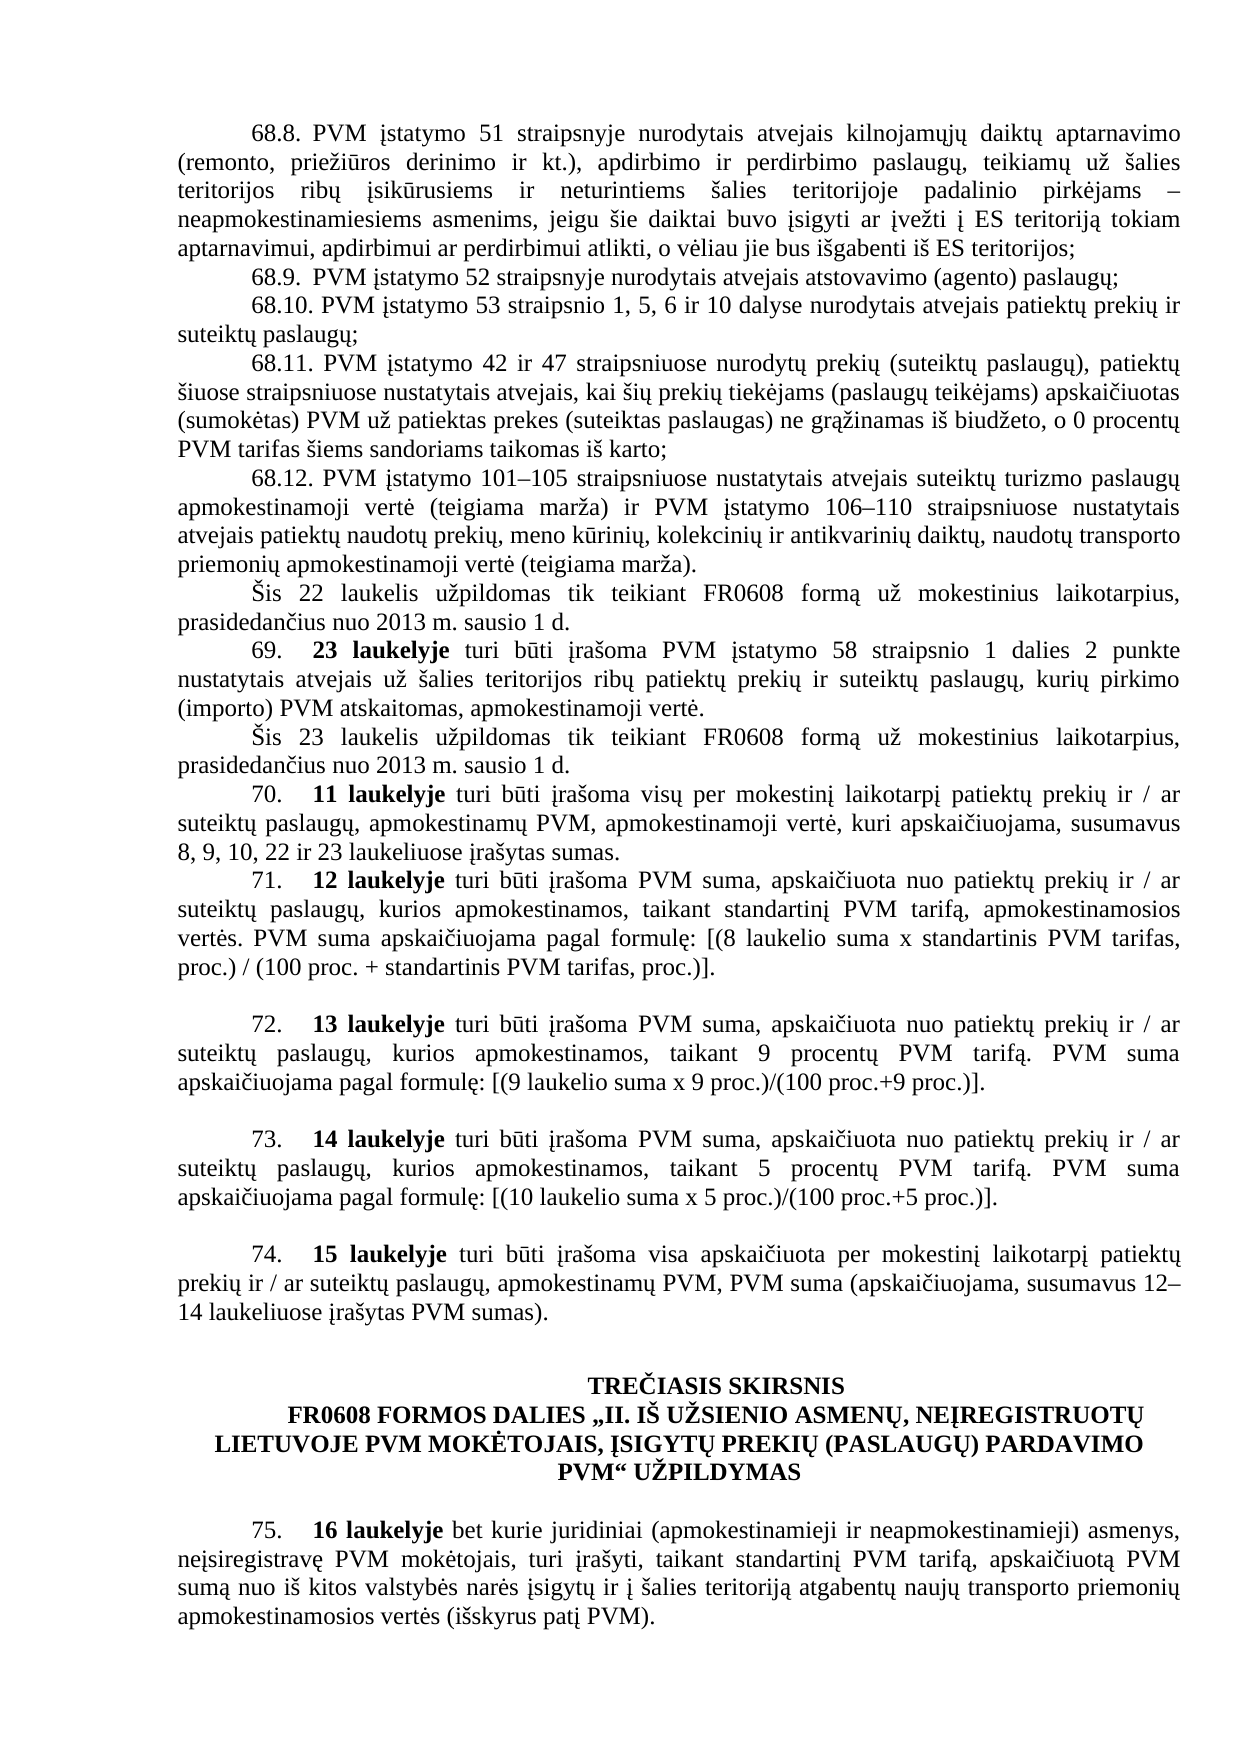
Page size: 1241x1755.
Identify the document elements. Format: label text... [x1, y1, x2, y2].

text 75. 16 laukelyje bet kurie juridiniai (apmokestinamieji ir neapmokestinamieji) asmenys, neįsiregistravę PVM mokėtojais, turi įrašyti, taikant standartinį PVM tarifą, apskaičiuotą PVM sumą nuo iš kitos valstybės narės įsigytų ir į šalies teritoriją atgabentų naujų transporto priemonių apmokestinamosios vertės (išskyrus patį PVM). [177, 1515, 1181, 1630]
text 73. 14 laukelyje turi būti įrašoma PVM suma, apskaičiuota nuo patiektų prekių ir / ar suteiktų paslaugų, kurios apmokestinamos, taikant 5 procentų PVM tarifą. PVM suma apskaičiuojama pagal formulę: [(10 laukelio suma x 5 proc.)/(100 proc.+5 proc.)]. [177, 1124, 1181, 1211]
text FR0608 FORMOS DALIES „II. IŠ UŽSIENIO ASMENŲ, NEĮREGISTRUOTŲ LIETUVOJE PVM MOKĖTOJAIS, ĮSIGYTŲ PREKIŲ (PASLAUGŲ) PARDAVIMO PVM“ UŽPILDYMAS [177, 1400, 1181, 1486]
text 68.9. PVM įstatymo 52 straipsnyje nurodytais atvejais atstovavimo (agento) paslaugų; [177, 262, 1181, 291]
text 68.8. PVM įstatymo 51 straipsnyje nurodytais atvejais kilnojamųjų daiktų aptarnavimo (remonto, priežiūros derinimo ir kt.), apdirbimo ir perdirbimo paslaugų, teikiamų už šalies teritorijos ribų įsikūrusiems ir neturintiems šalies teritorijoje padalinio pirkėjams – neapmokestinamiesiems asmenims, jeigu šie daiktai buvo įsigyti ar įvežti į ES teritoriją tokiam aptarnavimui, apdirbimui ar perdirbimui atlikti, o vėliau jie bus išgabenti iš ES teritorijos; [177, 118, 1181, 262]
text 68.10. PVM įstatymo 53 straipsnio 1, 5, 6 ir 10 dalyse nurodytais atvejais patiektų prekių ir suteiktų paslaugų; [177, 291, 1181, 348]
text TREČIASIS SKIRSNIS [177, 1371, 1181, 1400]
text 72. 13 laukelyje turi būti įrašoma PVM suma, apskaičiuota nuo patiektų prekių ir / ar suteiktų paslaugų, kurios apmokestinamos, taikant 9 procentų PVM tarifą. PVM suma apskaičiuojama pagal formulę: [(9 laukelio suma x 9 proc.)/(100 proc.+9 proc.)]. [177, 1009, 1181, 1096]
text 69. 23 laukelyje turi būti įrašoma PVM įstatymo 58 straipsnio 1 dalies 2 punkte nustatytais atvejais už šalies teritorijos ribų patiektų prekių ir suteiktų paslaugų, kurių pirkimo (importo) PVM atskaitomas, apmokestinamoji vertė. [177, 636, 1181, 722]
text 70. 11 laukelyje turi būti įrašoma visų per mokestinį laikotarpį patiektų prekių ir / ar suteiktų paslaugų, apmokestinamų PVM, apmokestinamoji vertė, kuri apskaičiuojama, susumavus 8, 9, 10, 22 ir 23 laukeliuose įrašytas sumas. [177, 779, 1181, 866]
text 68.12. PVM įstatymo 101–105 straipsniuose nustatytais atvejais suteiktų turizmo paslaugų apmokestinamoji vertė (teigiama marža) ir PVM įstatymo 106–110 straipsniuose nustatytais atvejais patiektų naudotų prekių, meno kūrinių, kolekcinių ir antikvarinių daiktų, naudotų transporto priemonių apmokestinamoji vertė (teigiama marža). [177, 463, 1181, 578]
text 71. 12 laukelyje turi būti įrašoma PVM suma, apskaičiuota nuo patiektų prekių ir / ar suteiktų paslaugų, kurios apmokestinamos, taikant standartinį PVM tarifą, apmokestinamosios vertės. PVM suma apskaičiuojama pagal formulę: [(8 laukelio suma x standartinis PVM tarifas, proc.) / (100 proc. + standartinis PVM tarifas, proc.)]. [177, 866, 1181, 981]
text 74. 15 laukelyje turi būti įrašoma visa apskaičiuota per mokestinį laikotarpį patiektų prekių ir / ar suteiktų paslaugų, apmokestinamų PVM, PVM suma (apskaičiuojama, susumavus 12–14 laukeliuose įrašytas PVM sumas). [177, 1239, 1181, 1326]
text Šis 23 laukelis užpildomas tik teikiant FR0608 formą už mokestinius laikotarpius, prasidedančius nuo 2013 m. sausio 1 d. [177, 722, 1181, 779]
text 68.11. PVM įstatymo 42 ir 47 straipsniuose nurodytų prekių (suteiktų paslaugų), patiektų šiuose straipsniuose nustatytais atvejais, kai šių prekių tiekėjams (paslaugų teikėjams) apskaičiuotas (sumokėtas) PVM už patiektas prekes (suteiktas paslaugas) ne grąžinamas iš biudžeto, o 0 procentų PVM tarifas šiems sandoriams taikomas iš karto; [177, 348, 1181, 463]
text Šis 22 laukelis užpildomas tik teikiant FR0608 formą už mokestinius laikotarpius, prasidedančius nuo 2013 m. sausio 1 d. [177, 578, 1181, 636]
